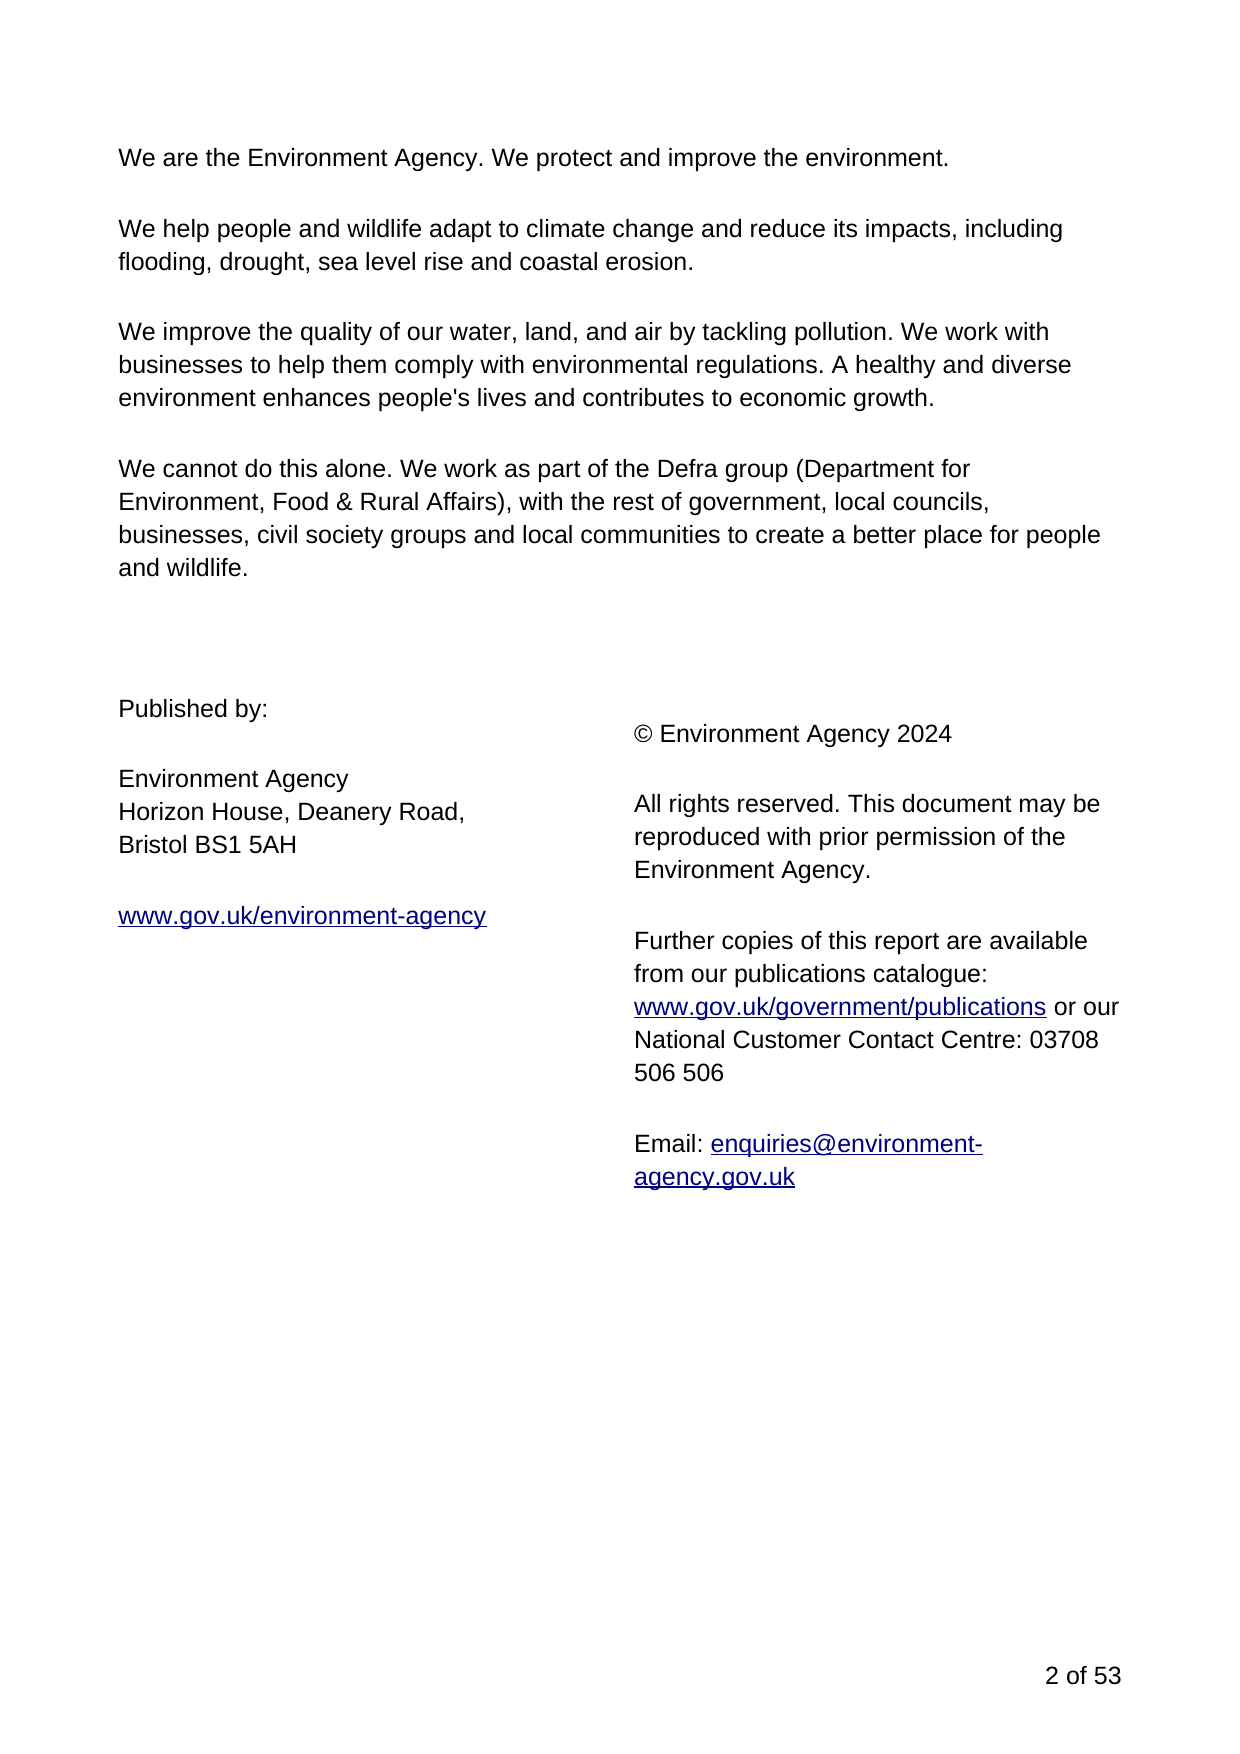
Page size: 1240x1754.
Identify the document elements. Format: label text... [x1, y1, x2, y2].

text We help people and wildlife adapt to climate change and reduce its impacts, including flooding, drought, sea level rise and coastal erosion. [118, 214, 1121, 275]
text Email: enquiries@environment-agency.gov.uk [634, 1128, 1121, 1190]
text Environment Agency Horizon House, Deanery Road, Bristol BS1 5AH [118, 764, 605, 859]
text Further copies of this report are available from our publications catalogue: www.gov.uk/government/publications or our National Customer Contact Centre: 03708 506 506 [634, 926, 1121, 1087]
text All rights reserved. This document may be reproduced with prior permission of the Environment Agency. [634, 789, 1121, 884]
text www.gov.uk/environment-agency [118, 901, 605, 930]
text We are the Environment Agency. We protect and improve the environment. [118, 143, 1121, 172]
text Published by: [118, 694, 605, 723]
text © Environment Agency 2024 [634, 719, 1121, 748]
text We improve the quality of our water, land, and air by tackling pollution. We work with businesses to help them comply with environmental regulations. A healthy and diverse environment enhances people's lives and contributes to economic growth. [118, 317, 1121, 412]
text We cannot do this alone. We work as part of the Defra group (Department for Environment, Food & Rural Affairs), with the rest of government, local councils, businesses, civil society groups and local communities to create a better place for people and wildlife. [118, 454, 1121, 582]
